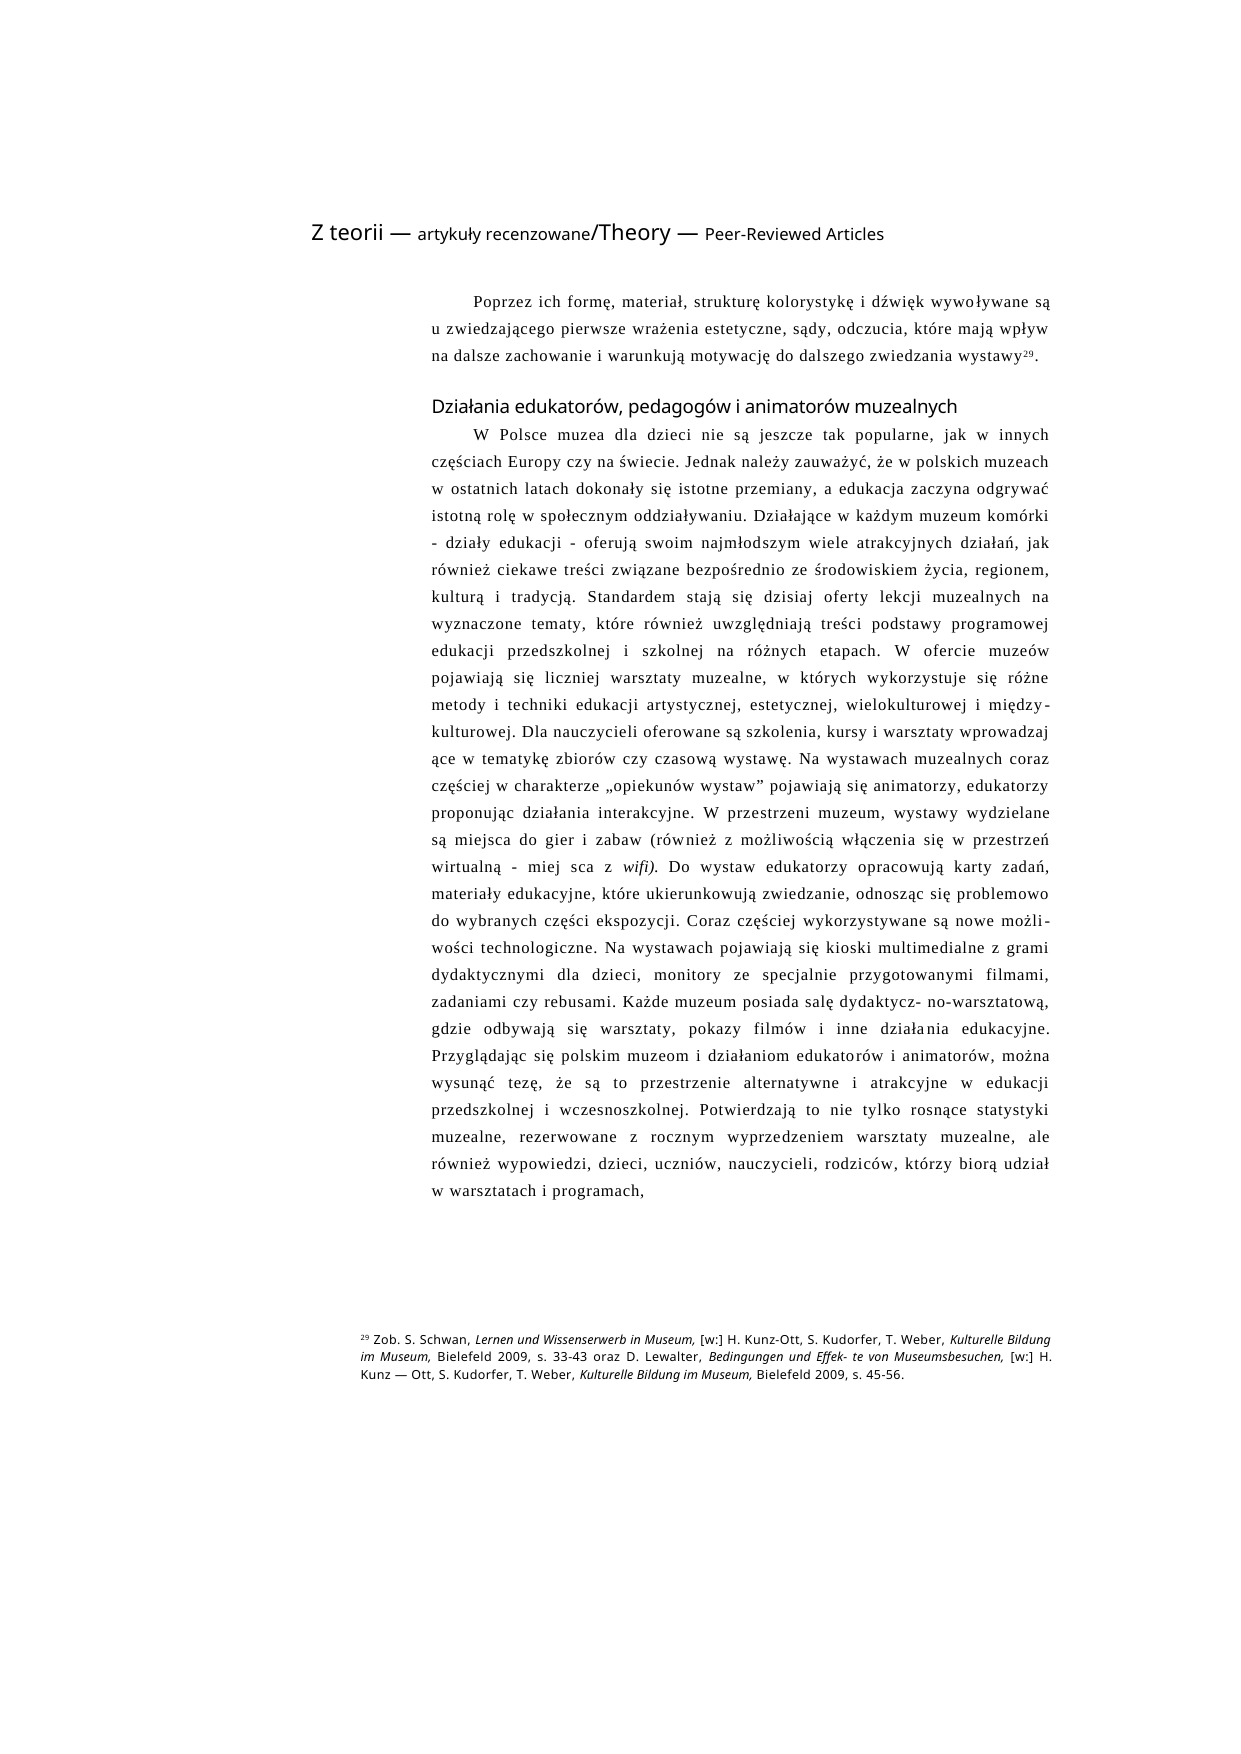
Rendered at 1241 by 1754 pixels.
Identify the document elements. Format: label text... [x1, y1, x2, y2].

subtitle Działania edukatorów, pedagogów i animatorów muzealnych [431, 392, 1050, 419]
text Poprzez ich formę, materiał, strukturę kolorystykę i dźwięk wywo­ływane są u zwiedzającego pierwsze wrażenia estetyczne, sądy, odczucia, które mają wpływ na dalsze zachowanie i warunkują motywację do dal­szego zwiedzania wystawy29. [431, 286, 1050, 367]
text Z teorii — artykuły recenzowane/Theory — Peer-Reviewed Articles [311, 223, 927, 245]
text 29 Zob. S. Schwan, Lernen und Wissenserwerb in Museum, [w:] H. Kunz-Ott, S. Kudorfer, T. Weber, Kulturelle Bildung im Museum, Bielefeld 2009, s. 33-43 oraz D. Lewalter, Bedingungen und Effek- te von Museumsbesuchen, [w:] H. Kunz — Ott, S. Kudorfer, T. Weber, Kulturelle Bildung im Mu­seum, Bielefeld 2009, s. 45-56. [360, 1330, 1052, 1383]
text W Polsce muzea dla dzieci nie są jeszcze tak popularne, jak w innych częściach Europy czy na świecie. Jednak należy zauważyć, że w polskich muzeach w ostatnich latach dokonały się istotne przemiany, a edukacja zaczyna odgrywać istotną rolę w społecznym oddziaływaniu. Działające w każdym muzeum komórki - działy edukacji - oferują swoim najmłod­szym wiele atrakcyjnych działań, jak również ciekawe treści związane bezpośrednio ze środowiskiem życia, regionem, kulturą i tradycją. Stan­dardem stają się dzisiaj oferty lekcji muzealnych na wyznaczone tematy, które również uwzględniają treści podstawy programowej edukacji przed­szkolnej i szkolnej na różnych etapach. W ofercie muzeów pojawiają się liczniej warsztaty muzealne, w których wykorzystuje się różne metody i techniki edukacji artystycznej, estetycznej, wielokulturowej i między­kulturowej. Dla nauczycieli oferowane są szkolenia, kursy i warsztaty wprowadzaj ące w tematykę zbiorów czy czasową wystawę. Na wystawach muzealnych coraz częściej w charakterze „opiekunów wystaw” pojawiają się animatorzy, edukatorzy proponując działania interakcyjne. W prze­strzeni muzeum, wystawy wydzielane są miejsca do gier i zabaw (rów­nież z możliwością włączenia się w przestrzeń wirtualną - miej sca z wifi). Do wystaw edukatorzy opracowują karty zadań, materiały edukacyjne, które ukierunkowują zwiedzanie, odnosząc się problemowo do wybra­nych części ekspozycji. Coraz częściej wykorzystywane są nowe możli­wości technologiczne. Na wystawach pojawiają się kioski multimedialne z grami dydaktycznymi dla dzieci, monitory ze specjalnie przygotowanymi filmami, zadaniami czy rebusami. Każde muzeum posiada salę dydaktycz- no-warsztatową, gdzie odbywają się warsztaty, pokazy filmów i inne działa­nia edukacyjne. Przyglądając się polskim muzeom i działaniom edukato­rów i animatorów, można wysunąć tezę, że są to przestrzenie alternatywne i atrakcyjne w edukacji przedszkolnej i wczesnoszkolnej. Potwierdzają to nie tylko rosnące statystyki muzealne, rezerwowane z rocznym wyprze­dzeniem warsztaty muzealne, ale również wypowiedzi, dzieci, uczniów, nauczycieli, rodziców, którzy biorą udział w warsztatach i programach, [431, 419, 1050, 1201]
